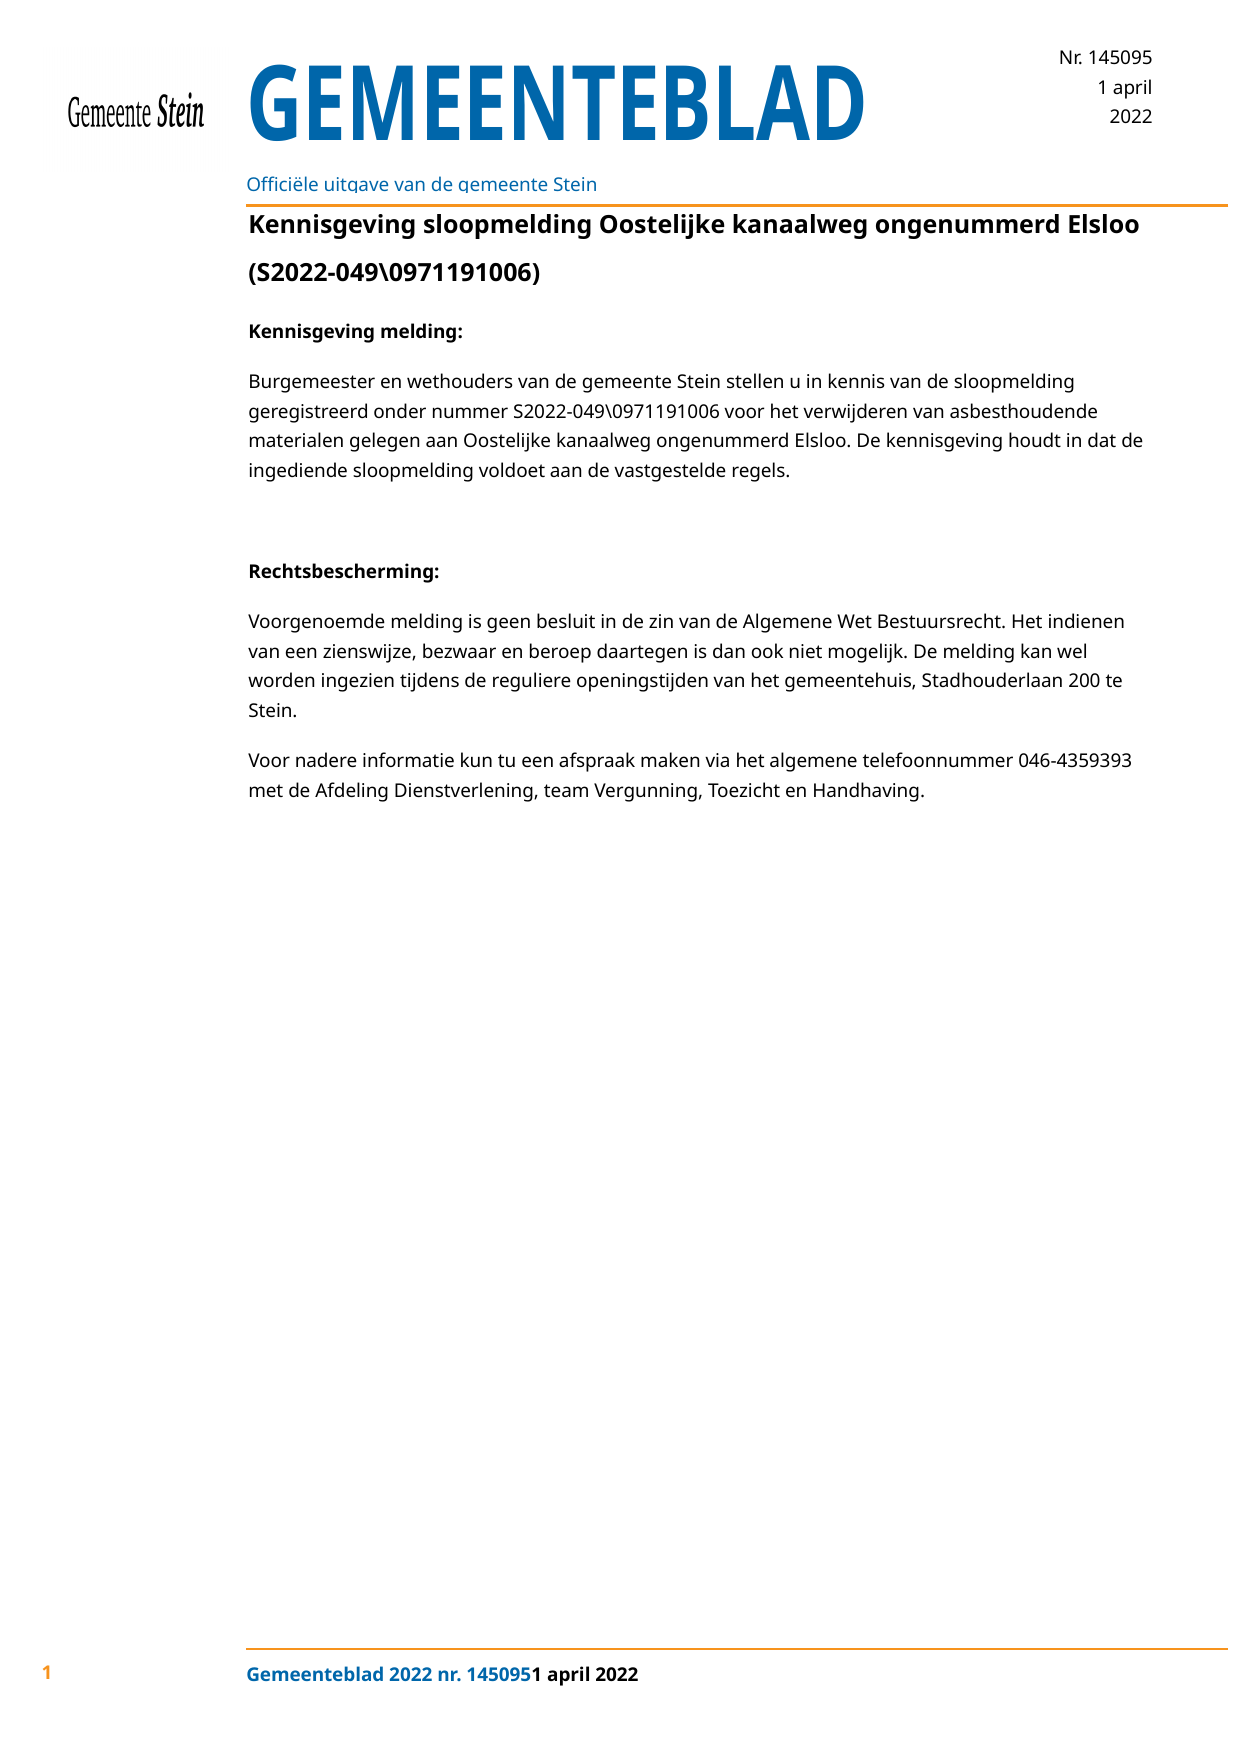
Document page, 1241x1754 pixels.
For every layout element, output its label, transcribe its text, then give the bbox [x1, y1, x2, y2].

picture [41, 47, 231, 172]
text Rechtsbescherming: [248, 558, 1152, 584]
text Kennisgeving melding: [248, 318, 1152, 344]
text Voorgenoemde melding is geen besluit in de zin van de Algemene Wet Bestuursrecht. Het indienen van een zienswijze, bezwaar en beroep daartegen is dan ook niet mogelijk. De melding kan wel worden ingezien tijdens de reguliere openingstijden van het gemeentehuis, Stadhouderlaan 200 te Stein. [248, 608, 1152, 723]
text Kennisgeving sloopmelding Oostelijke kanaalweg ongenummerd Elsloo (S2022-049\0971191006) [248, 207, 1152, 288]
text Voor nadere informatie kun tu een afspraak maken via het algemene telefoonnummer 046-4359393 met de Afdeling Dienstverlening, team Vergunning, Toezicht en Handhaving. [248, 747, 1152, 803]
text Burgemeester en wethouders van de gemeente Stein stellen u in kennis van de sloopmelding geregistreerd onder nummer S2022-049\0971191006 voor het verwijderen van asbesthoudende materialen gelegen aan Oostelijke kanaalweg ongenummerd Elsloo. De kennisgeving houdt in dat de ingediende sloopmelding voldoet aan de vastgestelde regels. [248, 368, 1152, 483]
